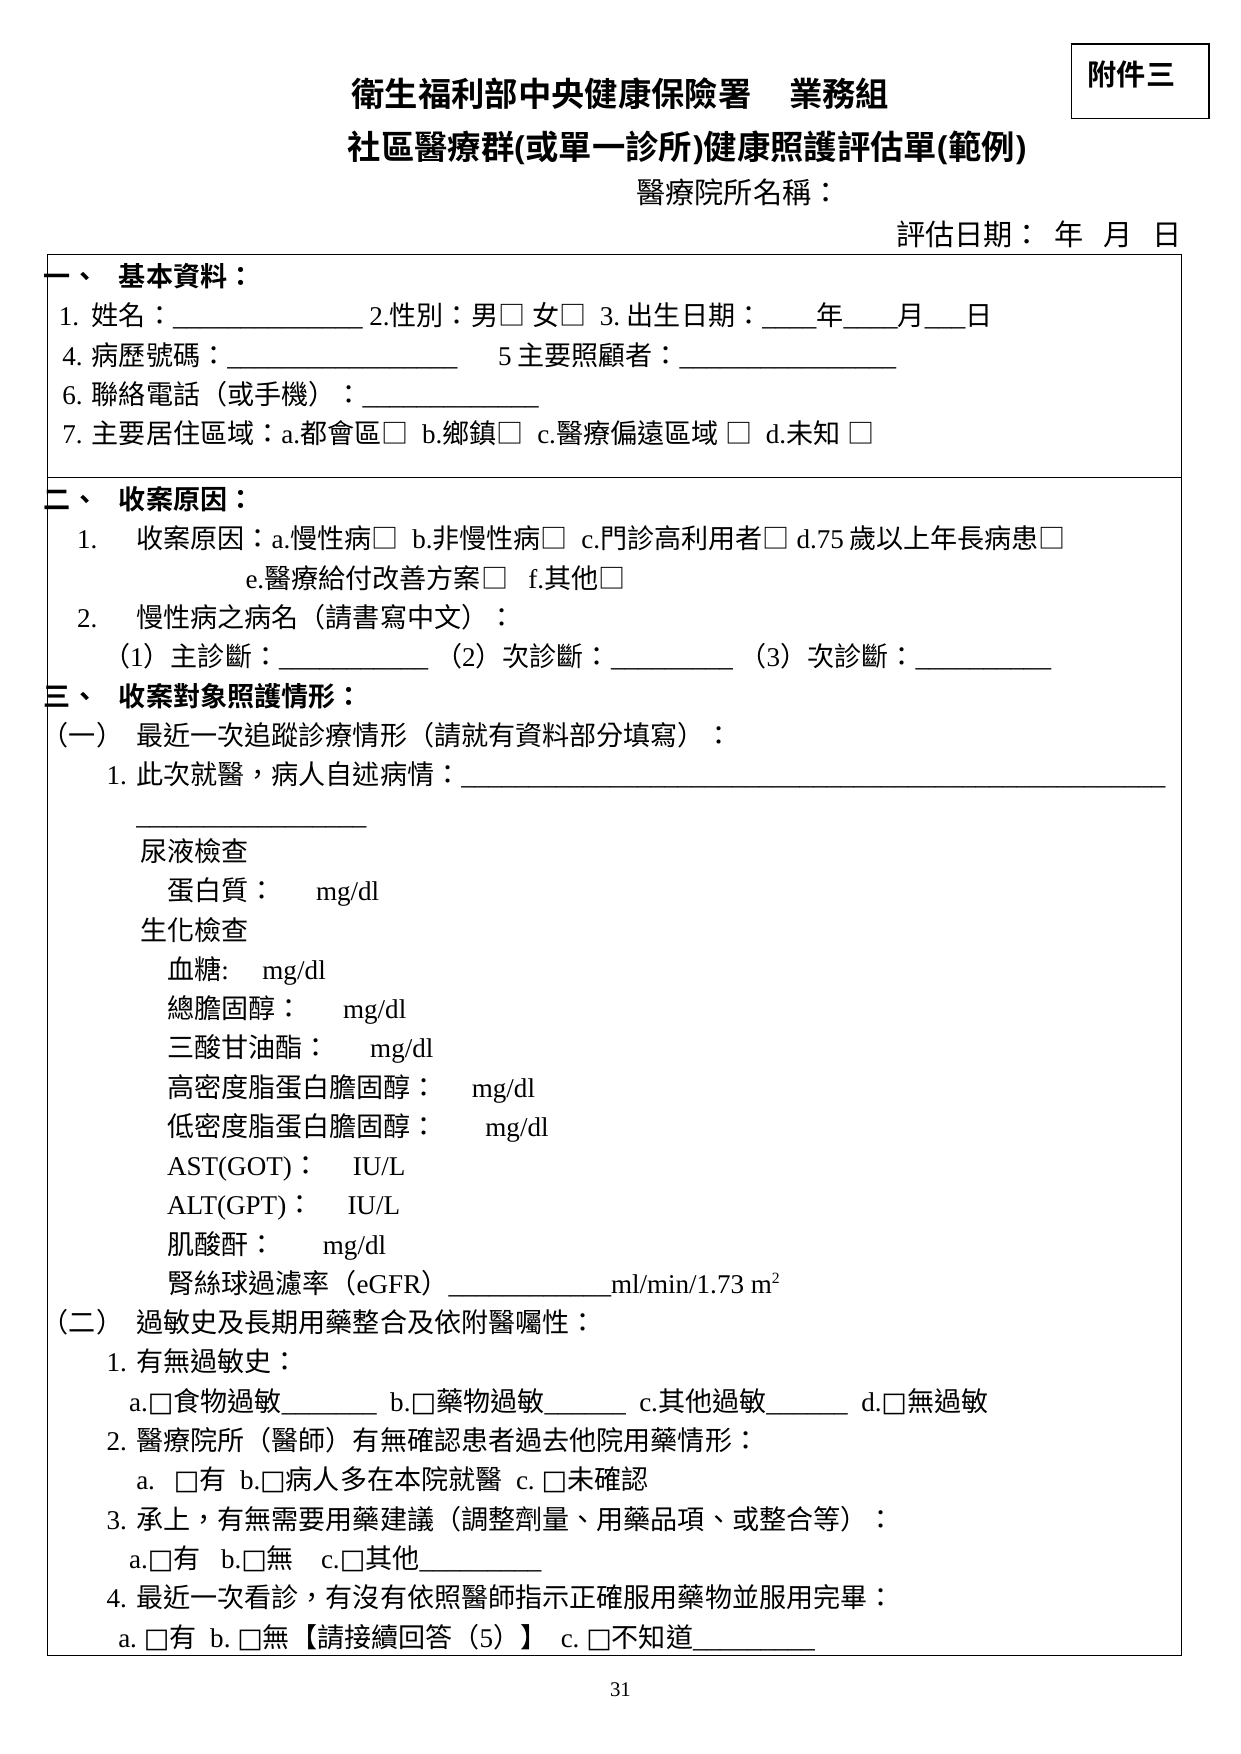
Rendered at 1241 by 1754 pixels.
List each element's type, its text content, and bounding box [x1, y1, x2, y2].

text 評估日期： 年 月 日 [59, 212, 1181, 254]
text 衛生福利部中央健康保險署 業務組 [59, 68, 1071, 116]
table_cell 收案原因： 收案原因：a.慢性病□ b.非慢性病□ c.門診高利用者□ d.75歲以上年長病患□ e.醫療給付改善方案□ f.其他□ 慢性病之病名（請書寫中文）： （1）主診斷：___________ （2）次診斷：_________ （3）次診斷：__________ 收案對象照護情形： 最近一次追蹤診療情形（請就有資料部分填寫）： 此次就醫，病人自述病情：_____________________________________________________________________ 尿液檢查 蛋白質： mg/dl 生化檢查 血糖: mg/dl 總膽固醇： mg/dl 三酸甘油酯： mg/dl 高密度脂蛋白膽固醇： mg/dl 低密度脂蛋白膽固醇： mg/dl AST(GOT)： IU/L ALT(GPT)： IU/L 肌酸酐： mg/dl 腎絲球過濾率（eGFR）____________ml/min/1.73 m2 過敏史及長期用藥整合及依附醫囑性： 有無過敏史： a.□食物過敏_______ b.□藥物過敏______ c.其他過敏______ d.□無過敏 醫療院所（醫師）有無確認患者過去他院用藥情形： □有 b.□病人多在本院就醫 c. □未確認 承上，有無需要用藥建議（調整劑量、用藥品項、或整合等）： a.□有 b.□無 c.□其他_________ 最近一次看診，有沒有依照醫師指示正確服用藥物並服用完畢： a. □有 b. □無【請接續回答（5）】 c. □不知道_________ 為何沒有依照醫師指示服用藥物並服用完畢之原因： a. □病情復原，所以停藥 b. □覺得沒有效果 c. □服用後感到不適，所以停藥 d. □其他__________ 體重管理 身高□□□公分，體重□□□公斤 腰圍：_________公分（成人男性≧90公分；成人女性≧80公分為肥胖） 未滿18歲，BMI值（請參考附件填寫本項）：_________（正常、過重、肥胖） 18歲（含）以上的成人，判斷體重是否正常？ 促進健康： 預防保健類： 是否曾接受下列服務： □成人預防保健服務：65歲，每年1次；40歲，每3年1次（上次檢查日期： ） □大腸癌篩檢（糞便潛血檢驗）：50-70歲，每2年1次（上次檢查日期： ） □子宮頸抹片：女性30歲以上，每年1次（上次檢查日期： ） □流感疫苗：65歲以上老人、重病、6個月-6歲小孩，每年1次（上次接種日期： ） □兒童預防保健服務 生活習慣： 請問您現在「吸菸」情形： □有，每天吸菸 b. □有時候吸菸 c. □無 請問您過去一年有沒有戒菸：a.□有 b. □無 請問您現在「嚼食檳榔」情形：a.□有（請接續回答第4題） b□無 曾經嚼食檳榔者，過去一年內有沒有到醫院診所做過口腔檢查a.□有 b. □無 酒精：a.□酗酒 b.□社交淺酌c.□滴酒不沾 請問您現在「運動」情形：a.□有，定期運動 b.□.偶而運動 c.□無 [48, 478, 1181, 1655]
table_header 基本資料： 姓名：______________ 2.性別：男□ 女□ 3. 出生日期：____年____月___日 病歷號碼：_________________ 5主要照顧者：________________ 聯絡電話（或手機）：_____________ 主要居住區域：a.都會區□ b.鄉鎮□ c.醫療偏遠區域 □ d.未知 □ [48, 255, 1181, 477]
text 醫療院所名稱： [59, 169, 1181, 212]
text 社區醫療群(或單一診所)健康照護評估單(範例) [59, 121, 1181, 169]
text 附件三 [1087, 52, 1193, 94]
